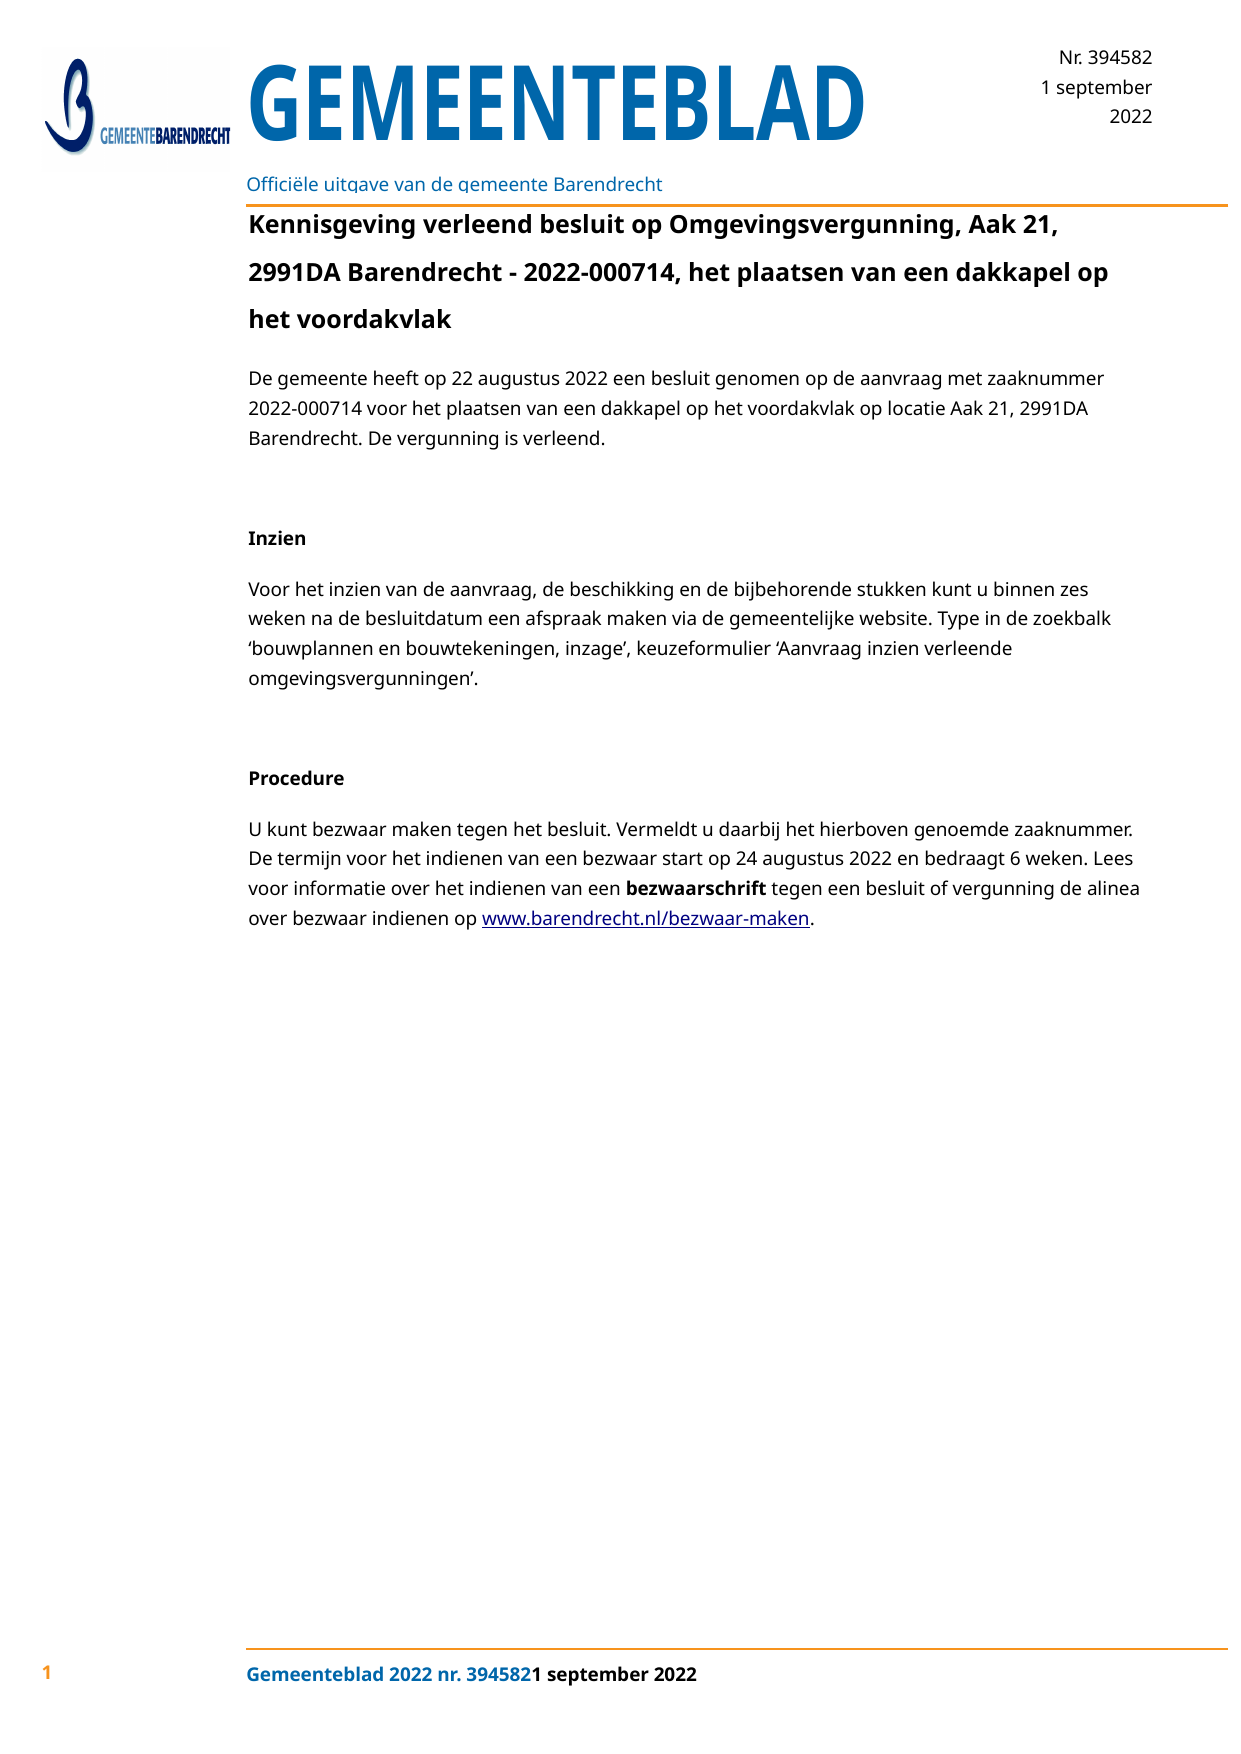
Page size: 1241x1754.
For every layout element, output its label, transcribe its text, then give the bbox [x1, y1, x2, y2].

picture [41, 47, 231, 172]
text U kunt bezwaar maken tegen het besluit. Vermeldt u daarbij het hierboven genoemde zaaknummer. De termijn voor het indienen van een bezwaar start op 24 augustus 2022 en bedraagt 6 weken. Lees voor informatie over het indienen van een bezwaarschrift tegen een besluit of vergunning de alinea over bezwaar indienen op www.barendrecht.nl/bezwaar-maken. [248, 816, 1152, 930]
text Inzien [248, 526, 1152, 551]
text Procedure [248, 766, 1152, 791]
text Voor het inzien van de aanvraag, de beschikking en de bijbehorende stukken kunt u binnen zes weken na de besluitdatum een afspraak maken via de gemeentelijke website. Type in de zoekbalk ‘bouwplannen en bouwtekeningen, inzage’, keuzeformulier ‘Aanvraag inzien verleende omgevingsvergunningen’. [248, 576, 1152, 690]
text De gemeente heeft op 22 augustus 2022 een besluit genomen op de aanvraag met zaaknummer 2022-000714 voor het plaatsen van een dakkapel op het voordakvlak op locatie Aak 21, 2991DA Barendrecht. De vergunning is verleend. [248, 366, 1152, 450]
text Kennisgeving verleend besluit op Omgevingsvergunning, Aak 21, 2991DA Barendrecht - 2022-000714, het plaatsen van een dakkapel op het voordakvlak [248, 207, 1152, 336]
